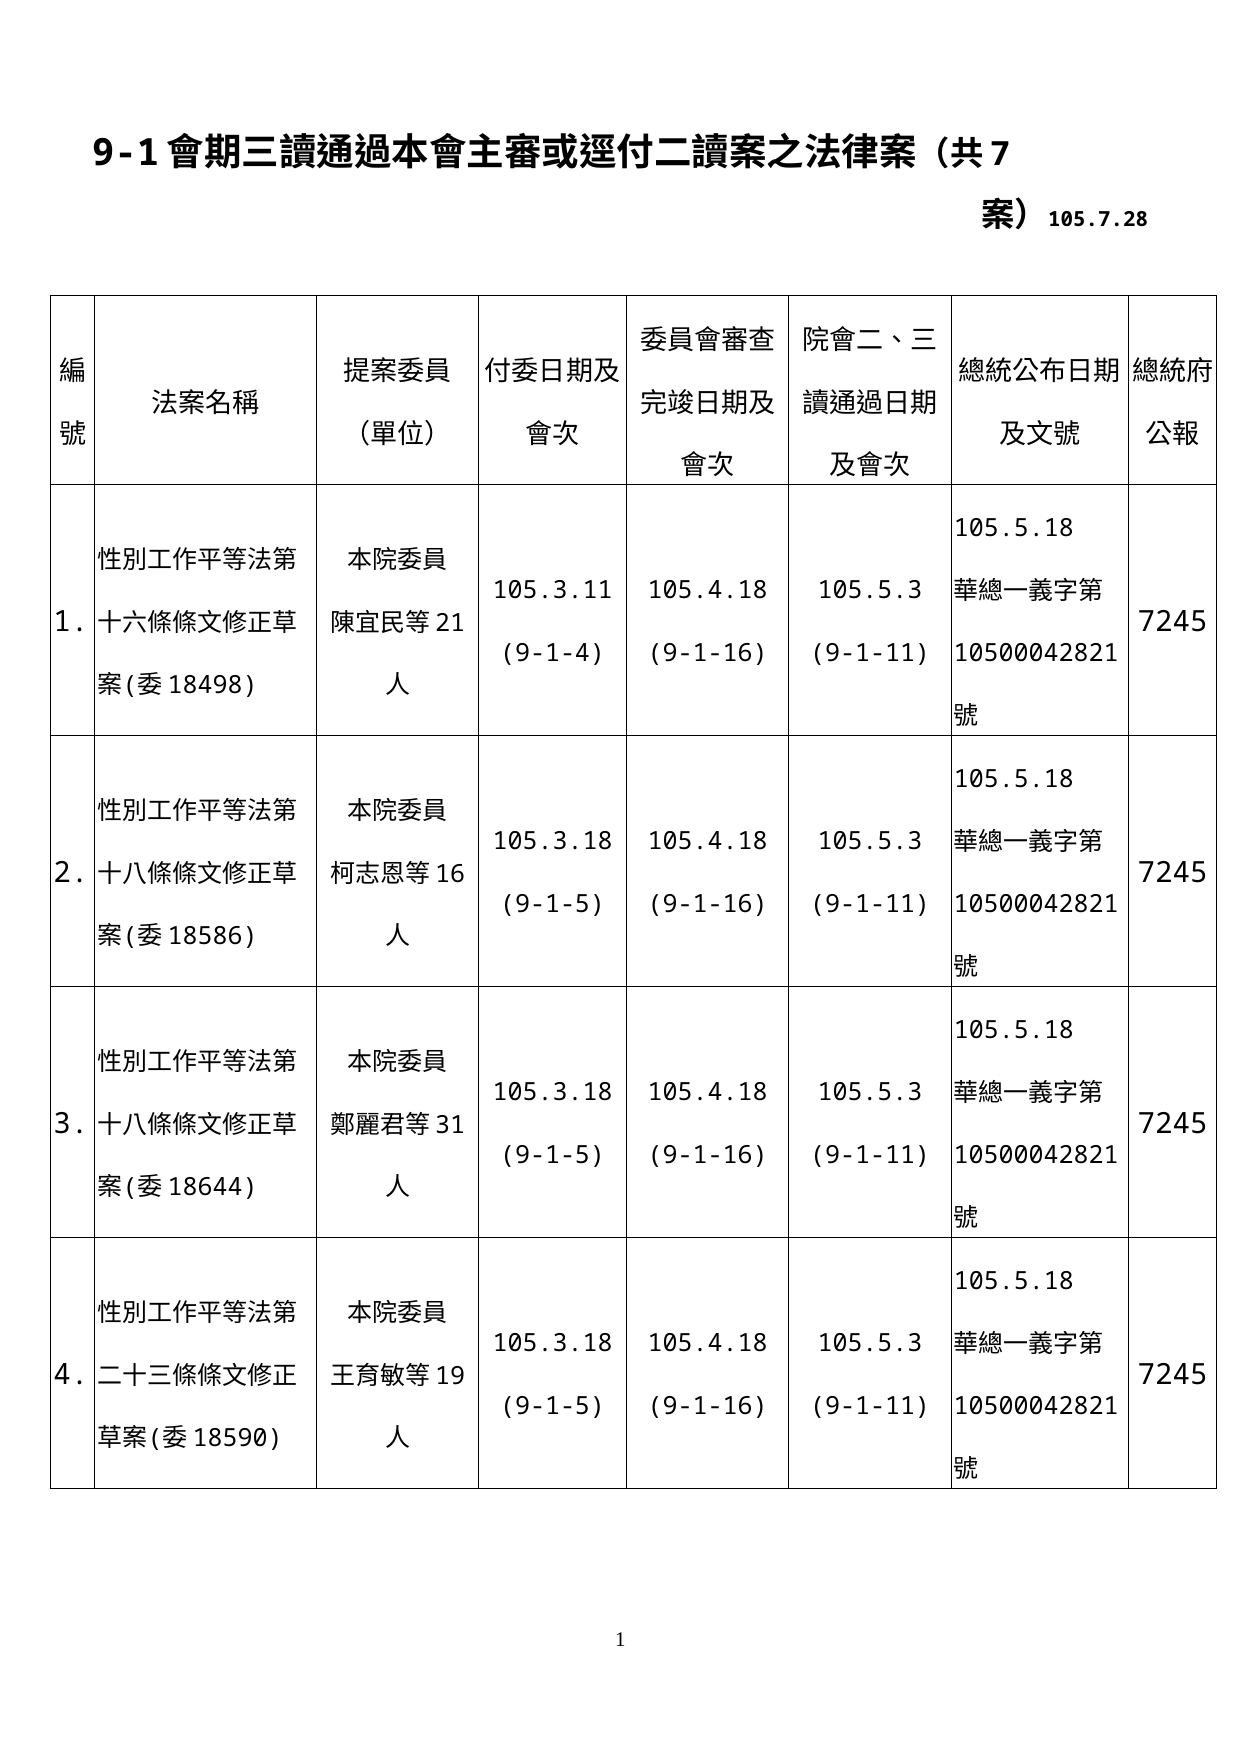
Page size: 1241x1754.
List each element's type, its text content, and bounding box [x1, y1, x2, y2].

table_cell 性別工作平等法第十八條條文修正草案(委18586) [95, 736, 316, 986]
table_cell 性別工作平等法第十八條條文修正草案(委18644) [95, 987, 316, 1237]
table_cell [51, 987, 94, 1237]
table_cell 105.5.18 華總一義字第10500042821號 [952, 1238, 1128, 1488]
table_cell 7245 [1129, 485, 1216, 735]
table_header 付委日期及會次 [479, 296, 626, 484]
table_cell 105.3.11 (9-1-4) [479, 485, 626, 735]
table_cell 7245 [1129, 736, 1216, 986]
table_header 總統府 公報 [1129, 296, 1216, 484]
table_cell 105.5.18 華總一義字第10500042821號 [952, 987, 1128, 1237]
table_header 提案委員 （單位） [317, 296, 478, 484]
table_header 院會二、三讀通過日期及會次 [789, 296, 951, 484]
table_cell 105.4.18 (9-1-16) [627, 1238, 788, 1488]
table_cell [51, 485, 94, 735]
table_cell 本院委員 王育敏等19人 [317, 1238, 478, 1488]
table_cell [51, 736, 94, 986]
table_cell 本院委員 陳宜民等21人 [317, 485, 478, 735]
table_cell 105.5.3 (9-1-11) [789, 736, 951, 986]
table_cell 7245 [1129, 1238, 1216, 1488]
table_cell 105.3.18 (9-1-5) [479, 987, 626, 1237]
text 9-1會期三讀通過本會主審或逕付二讀案之法律案（共7案）105.7.28 [92, 108, 1163, 233]
table_header 總統公布日期及文號 [952, 296, 1128, 484]
table_cell [51, 1238, 94, 1488]
table_cell 105.4.18 (9-1-16) [627, 987, 788, 1237]
table_header 委員會審查完竣日期及會次 [627, 296, 788, 484]
table_header 編號 [51, 296, 94, 484]
table_cell 105.4.18 (9-1-16) [627, 736, 788, 986]
table_cell 105.3.18 (9-1-5) [479, 736, 626, 986]
table_cell 105.3.18 (9-1-5) [479, 1238, 626, 1488]
table_cell 105.5.3 (9-1-11) [789, 485, 951, 735]
table_cell 105.5.3 (9-1-11) [789, 987, 951, 1237]
table_cell 105.5.18 華總一義字第10500042821號 [952, 485, 1128, 735]
table_cell 本院委員 柯志恩等16人 [317, 736, 478, 986]
table_cell 7245 [1129, 987, 1216, 1237]
table_cell 性別工作平等法第二十三條條文修正草案(委18590) [95, 1238, 316, 1488]
table_cell 105.4.18 (9-1-16) [627, 485, 788, 735]
table_cell 本院委員 鄭麗君等31人 [317, 987, 478, 1237]
table_header 法案名稱 [95, 296, 316, 484]
table_cell 105.5.3 (9-1-11) [789, 1238, 951, 1488]
table_cell 性別工作平等法第十六條條文修正草案(委18498) [95, 485, 316, 735]
table_cell 105.5.18 華總一義字第10500042821號 [952, 736, 1128, 986]
